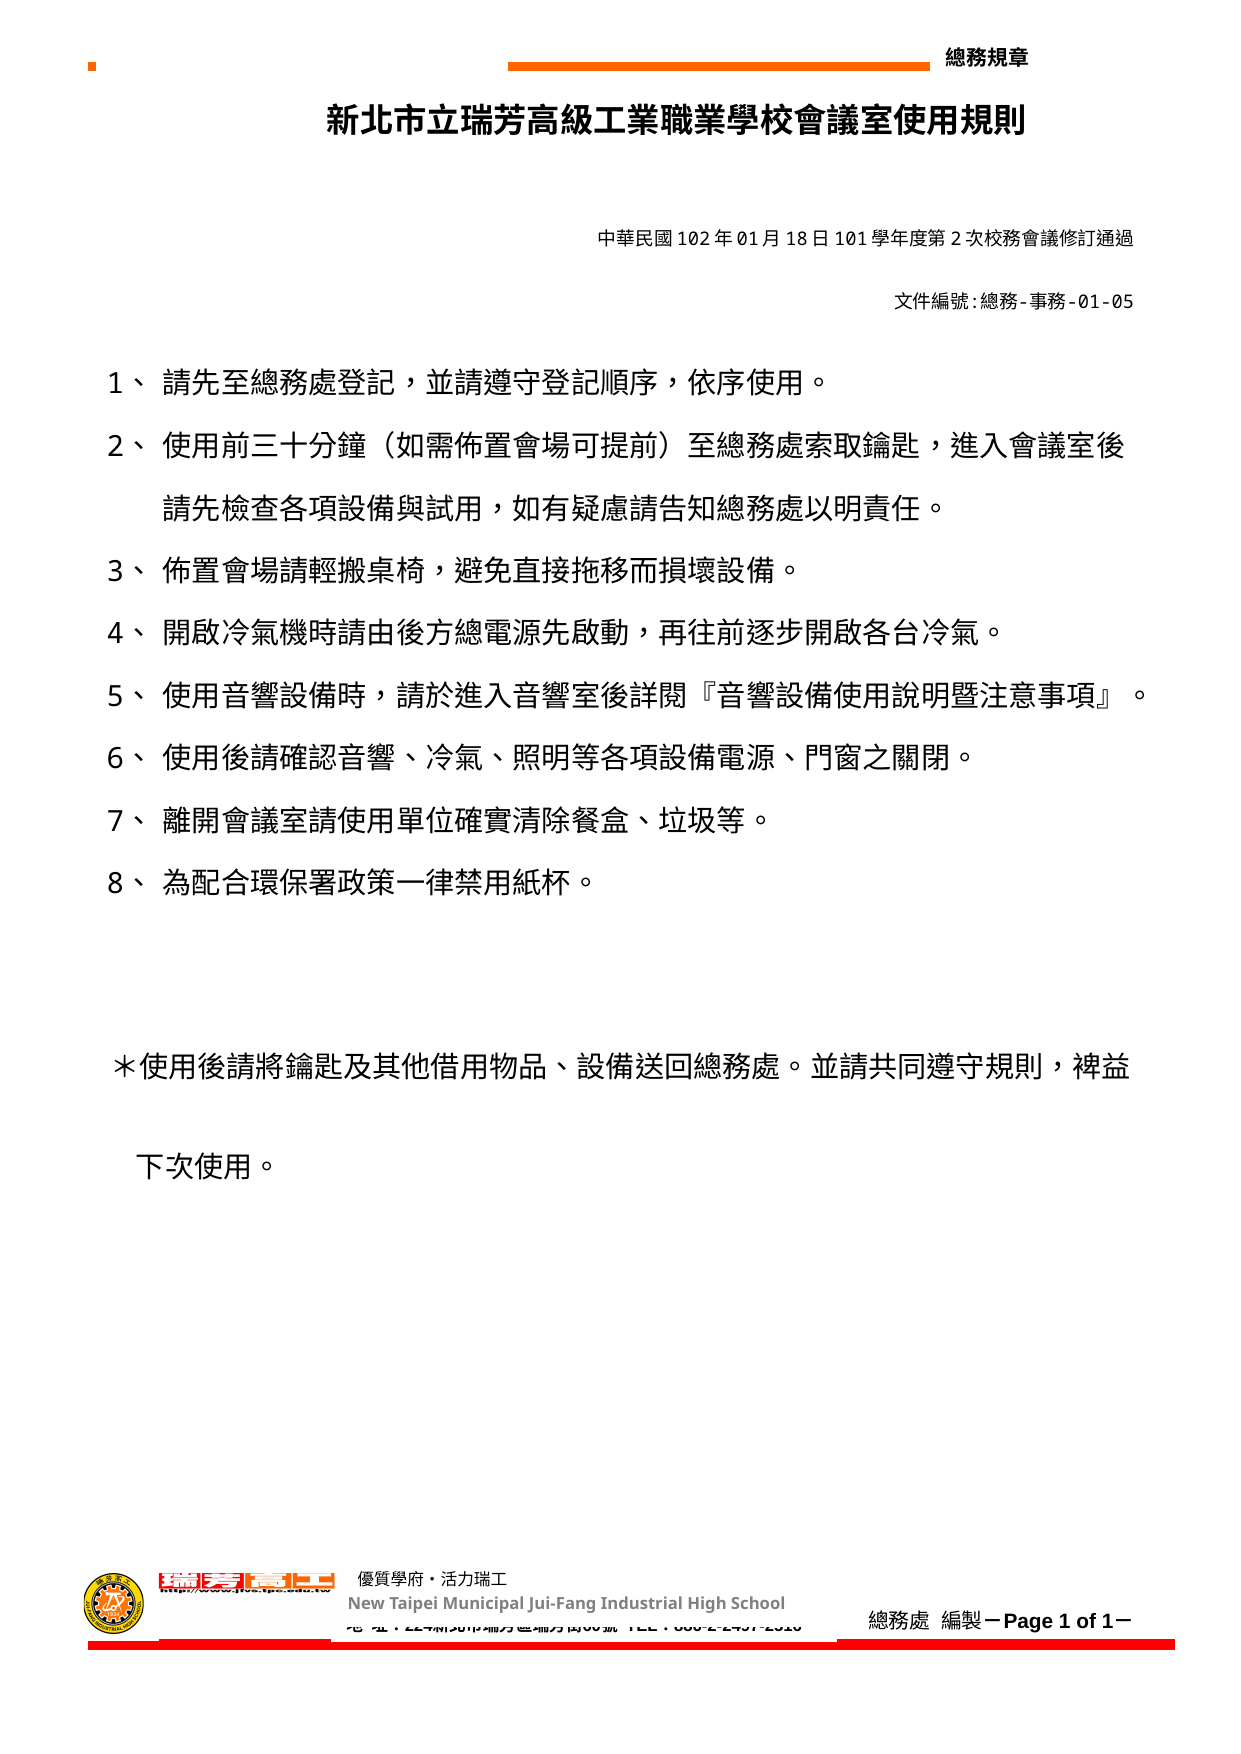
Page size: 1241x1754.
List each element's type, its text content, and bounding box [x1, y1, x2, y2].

list 使用音響設備時，請於進入音響室後詳閱『音響設備使用說明暨注意事項』。 [106, 652, 1134, 715]
text 下次使用。 [106, 1123, 1134, 1186]
text 文件編號:總務-事務-01-05 [106, 258, 1134, 321]
list 開啟冷氣機時請由後方總電源先啟動，再往前逐步開啟各台冷氣。 [106, 590, 1134, 652]
list 請先至總務處登記，並請遵守登記順序，依序使用。 [106, 340, 1134, 402]
list 使用前三十分鐘（如需佈置會場可提前）至總務處索取鑰匙，進入會議室後請先檢查各項設備與試用，如有疑慮請告知總務處以明責任。 [106, 402, 1134, 527]
list 為配合環保署政策一律禁用紙杯。 [106, 840, 1134, 902]
text ＊使用後請將鑰匙及其他借用物品、設備送回總務處。並請共同遵守規則，裨益 [106, 1023, 1134, 1086]
text 中華民國102年01月18日101學年度第2次校務會議修訂通過 [106, 196, 1134, 258]
list 使用後請確認音響、冷氣、照明等各項設備電源、門窗之關閉。 [106, 715, 1134, 777]
text 新北市立瑞芳高級工業職業學校會議室使用規則 [219, 102, 1134, 140]
list 離開會議室請使用單位確實清除餐盒、垃圾等。 [106, 777, 1134, 840]
list 佈置會場請輕搬桌椅，避免直接拖移而損壞設備。 [106, 527, 1134, 590]
